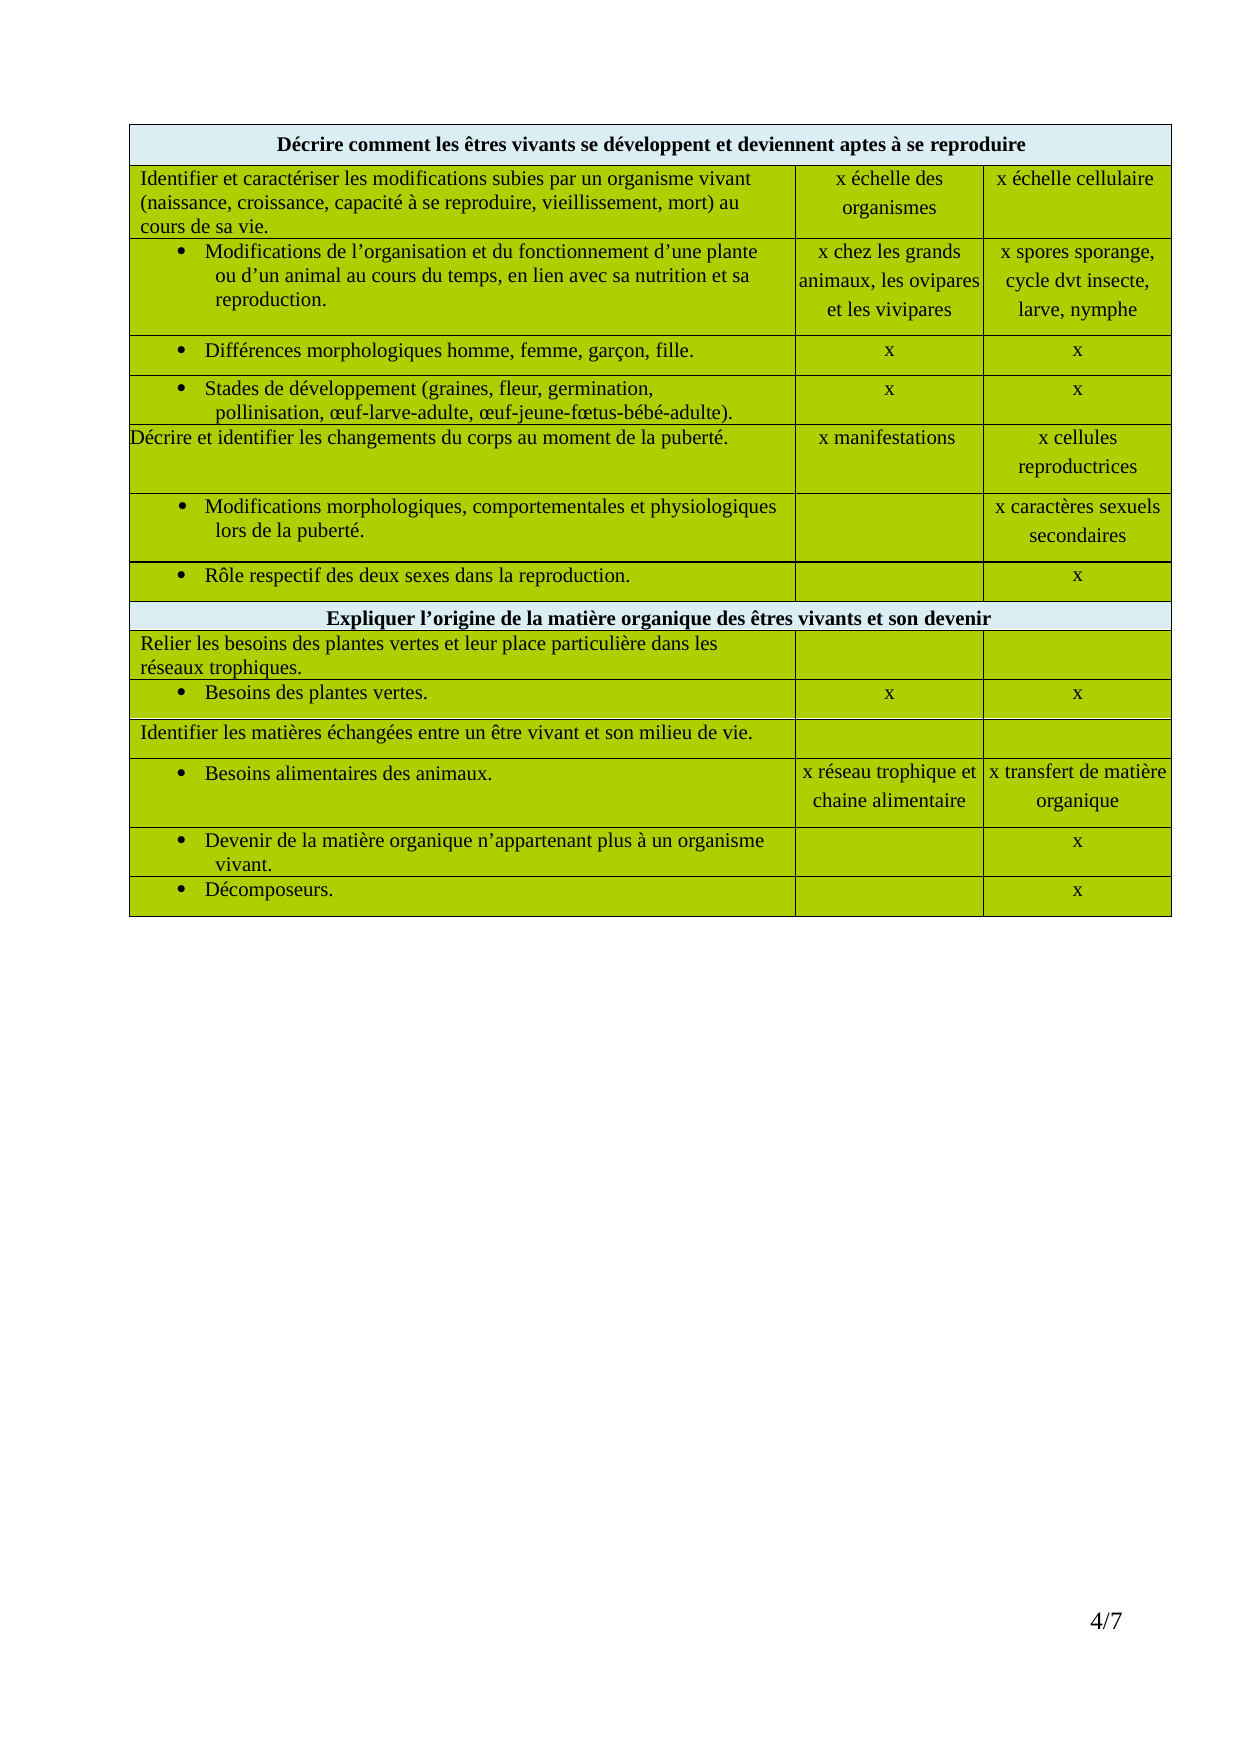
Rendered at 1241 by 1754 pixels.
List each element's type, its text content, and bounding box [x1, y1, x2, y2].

table_cell x cellules reproductrices [984, 425, 1171, 493]
table_cell [984, 720, 1171, 758]
table_cell [796, 563, 983, 601]
table_cell [984, 631, 1171, 679]
table_cell Devenir de la matière organique n’appartenant plus à un organisme vivant. [130, 828, 795, 876]
table_cell x spores sporange, cycle dvt insecte, larve, nymphe [984, 239, 1171, 335]
table_cell [796, 877, 983, 916]
table_cell x échelle des organismes [796, 166, 983, 238]
table_cell x [984, 336, 1171, 375]
table_cell Différences morphologiques homme, femme, garçon, fille. [130, 336, 795, 375]
table_cell Expliquer l’origine de la matière organique des êtres vivants et son devenir [130, 602, 1171, 629]
table_cell x réseau trophique et chaine alimentaire [796, 759, 983, 827]
table_header Décrire comment les êtres vivants se développent et deviennent aptes à se reproduire [130, 125, 1171, 165]
table_cell x [796, 376, 983, 424]
table_cell Identifier et caractériser les modifications subies par un organisme vivant (naissance, croissance, capacité à se reproduire, vieillissement, mort) au cours de sa vie. [130, 166, 795, 238]
table_cell [796, 631, 983, 679]
table_cell Besoins alimentaires des animaux. [130, 759, 795, 827]
table_cell [796, 494, 983, 561]
table_cell x [796, 680, 983, 718]
table_cell Rôle respectif des deux sexes dans la reproduction. [130, 563, 795, 601]
table_cell x [796, 336, 983, 375]
table_cell x [984, 563, 1171, 601]
table_cell x [984, 376, 1171, 424]
table_cell x échelle cellulaire [984, 166, 1171, 238]
table_cell Décrire et identifier les changements du corps au moment de la puberté. [130, 425, 795, 493]
table_cell Modifications morphologiques, comportementales et physiologiques lors de la puberté. [130, 494, 795, 561]
table_cell x manifestations [796, 425, 983, 493]
table_cell [796, 828, 983, 876]
table_cell Décomposeurs. [130, 877, 795, 916]
table_cell [796, 720, 983, 758]
table_cell Modifications de l’organisation et du fonctionnement d’une plante ou d’un animal au cours du temps, en lien avec sa nutrition et sa reproduction. [130, 239, 795, 335]
table_cell x [984, 680, 1171, 718]
table_cell Relier les besoins des plantes vertes et leur place particulière dans les réseaux trophiques. [130, 631, 795, 679]
table_cell Identifier les matières échangées entre un être vivant et son milieu de vie. [130, 720, 795, 758]
table_cell x [984, 828, 1171, 876]
table_cell Stades de développement (graines, fleur, germination, pollinisation, œuf-larve-adulte, œuf-jeune-fœtus-bébé-adulte). [130, 376, 795, 424]
table_cell x transfert de matière organique [984, 759, 1171, 827]
table_cell x [984, 877, 1171, 916]
table_cell x chez les grands animaux, les ovipares et les vivipares [796, 239, 983, 335]
table_cell Besoins des plantes vertes. [130, 680, 795, 718]
table_cell x caractères sexuels secondaires [984, 494, 1171, 561]
